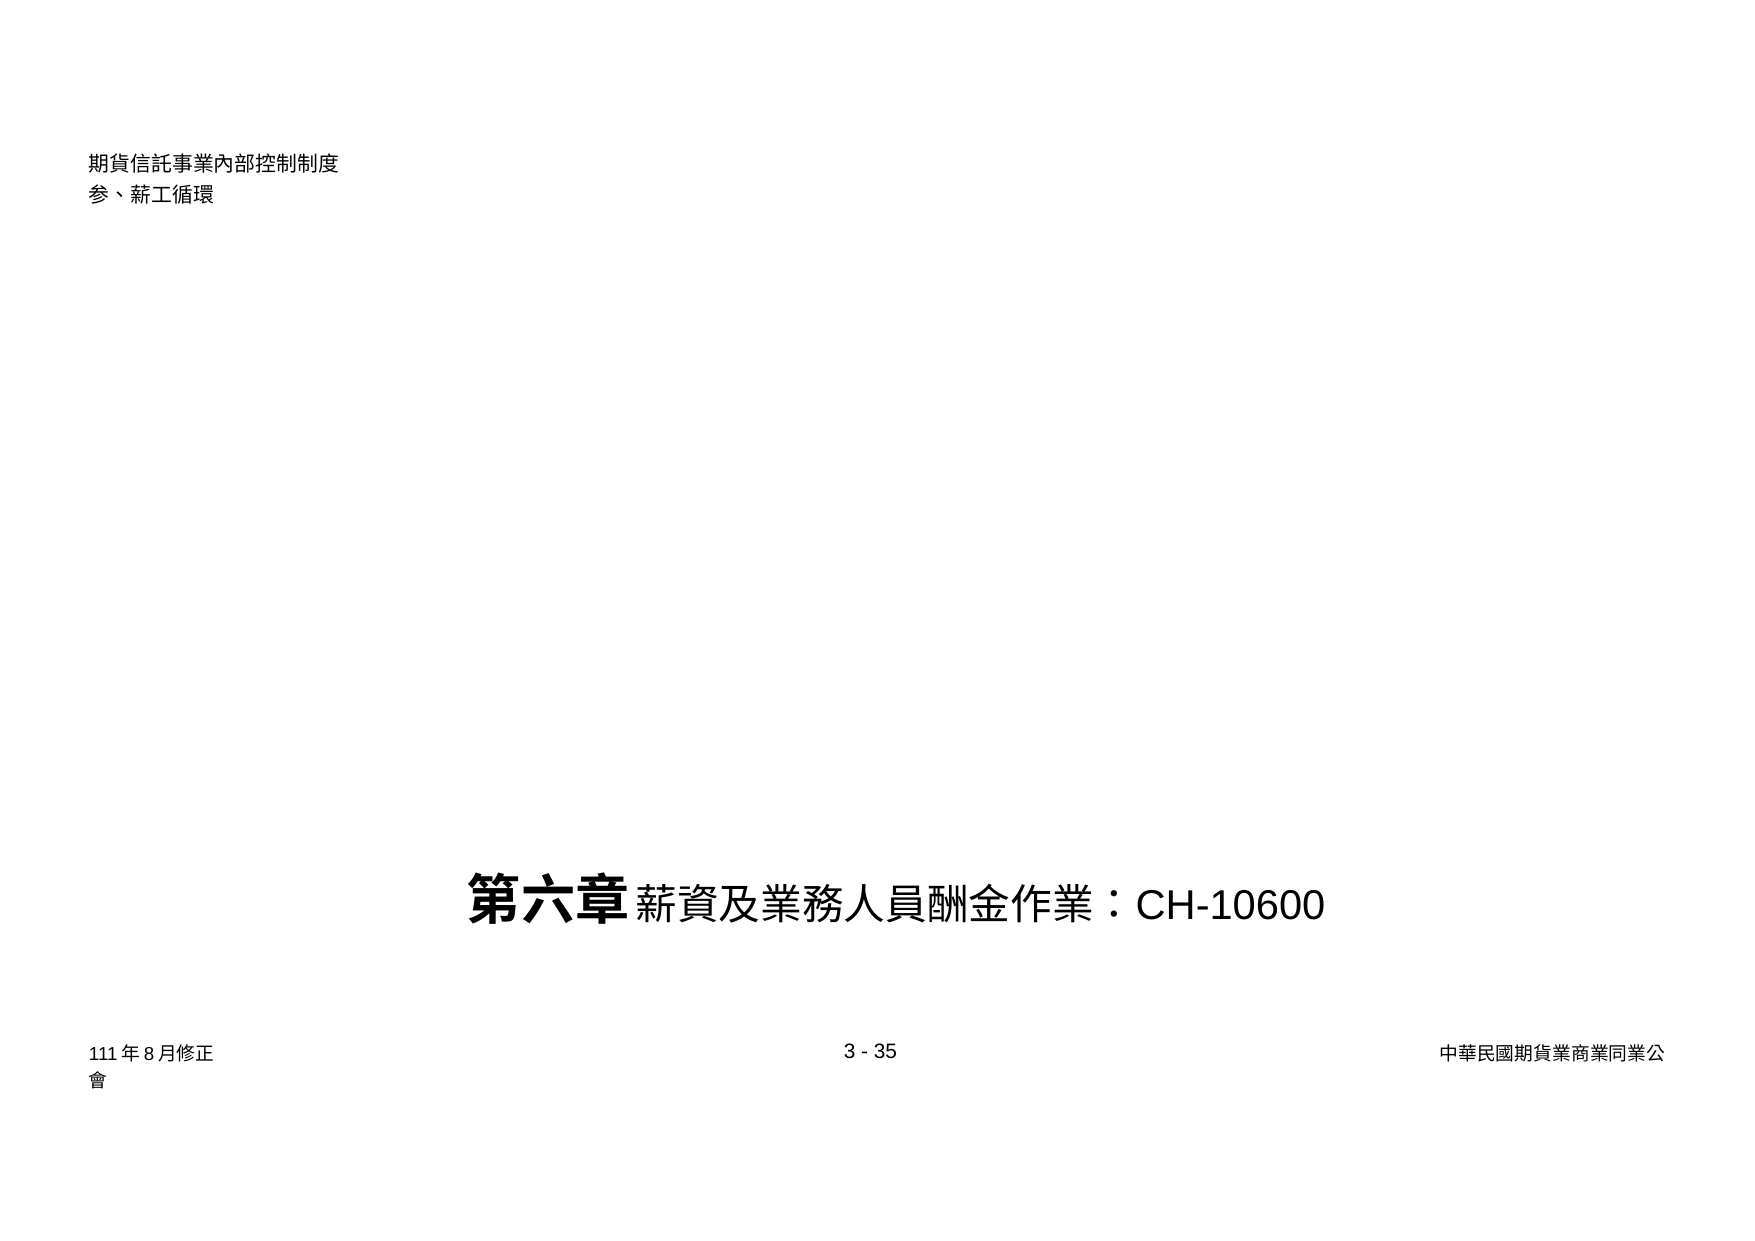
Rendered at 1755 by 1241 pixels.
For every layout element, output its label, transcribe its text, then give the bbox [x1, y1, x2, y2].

subtitle 薪資及業務人員酬金作業：CH-10600 [126, 823, 1666, 948]
